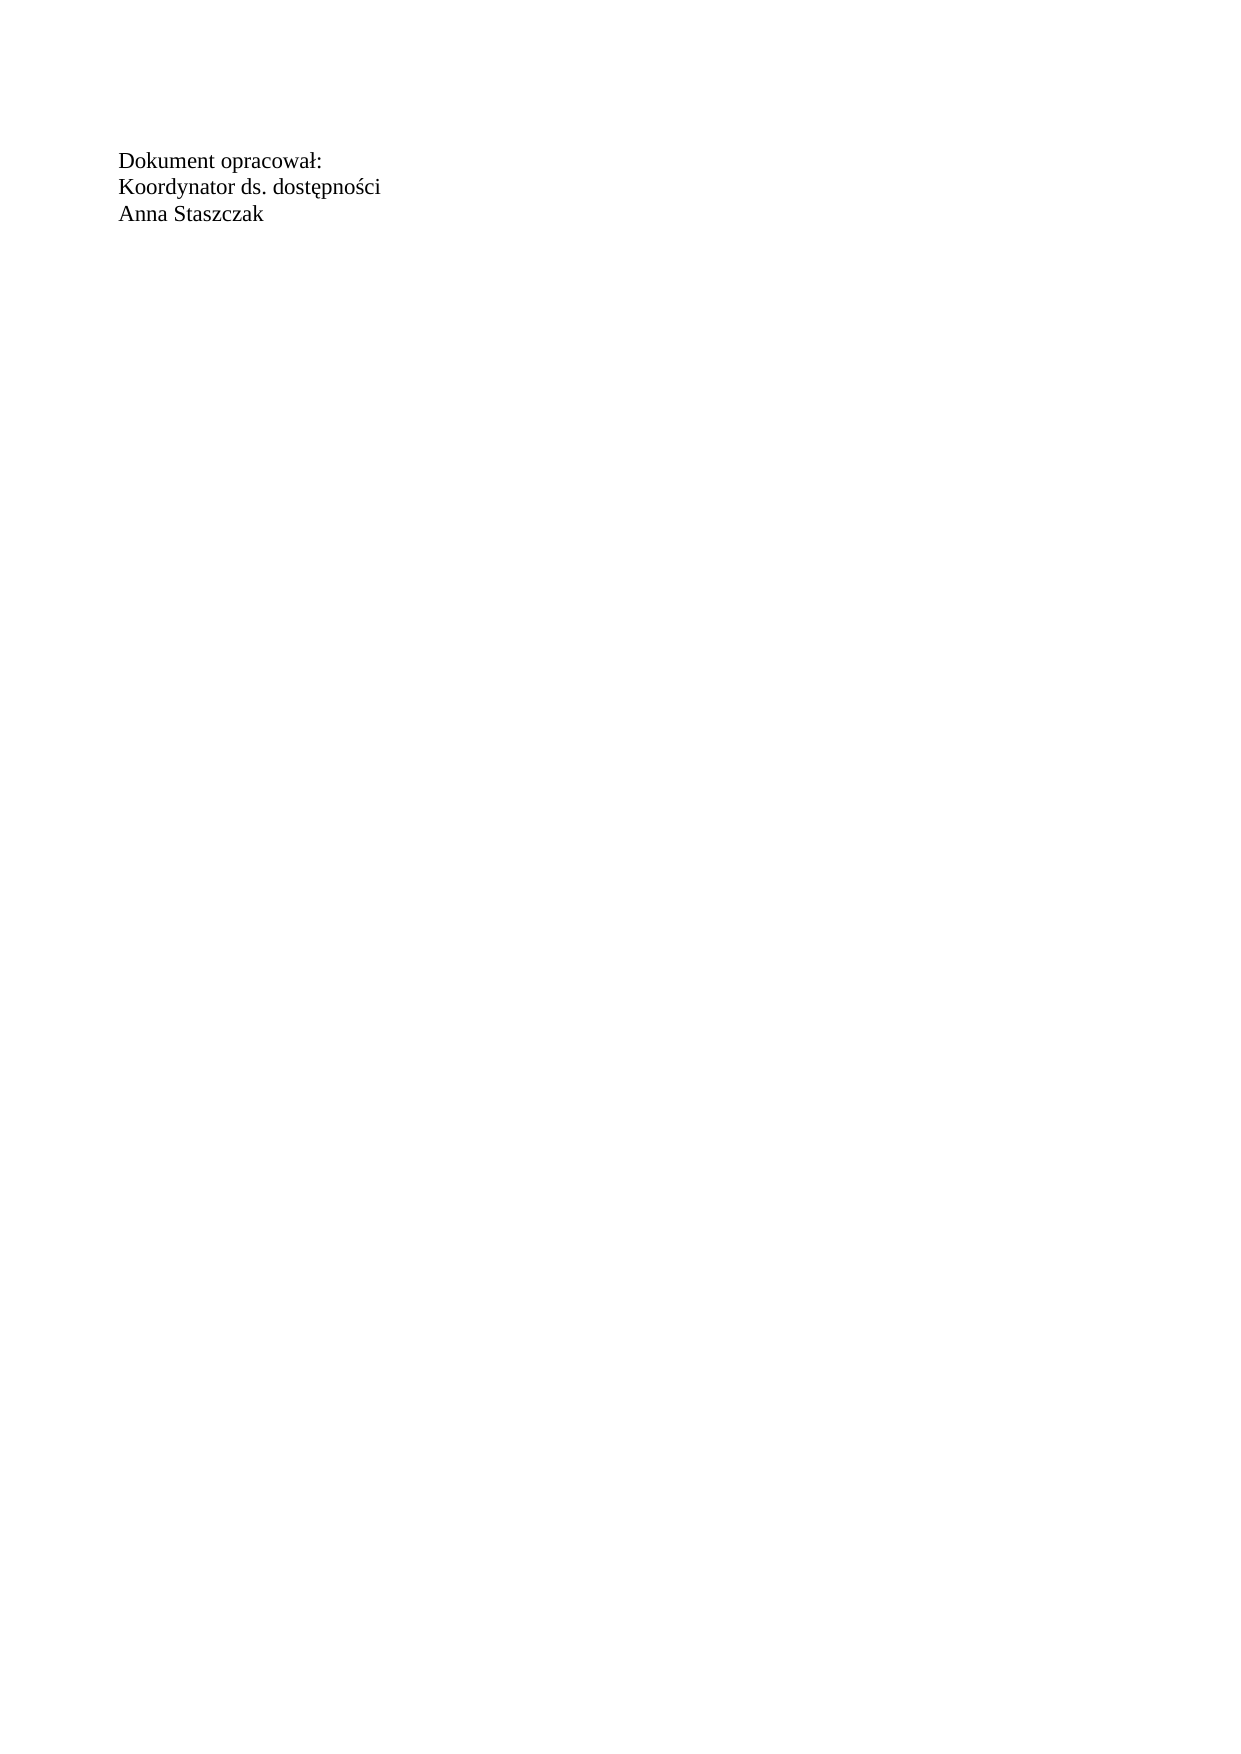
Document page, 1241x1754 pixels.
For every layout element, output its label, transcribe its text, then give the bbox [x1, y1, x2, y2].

text Dokument opracował: [118, 147, 1122, 173]
table_cell [69, 118, 125, 147]
table_cell [495, 118, 781, 147]
table_cell [1025, 118, 1165, 147]
text Anna Staszczak [118, 199, 1122, 226]
table_cell [781, 118, 1025, 147]
table_cell [125, 118, 495, 147]
text Koordynator ds. dostępności [118, 173, 1122, 199]
